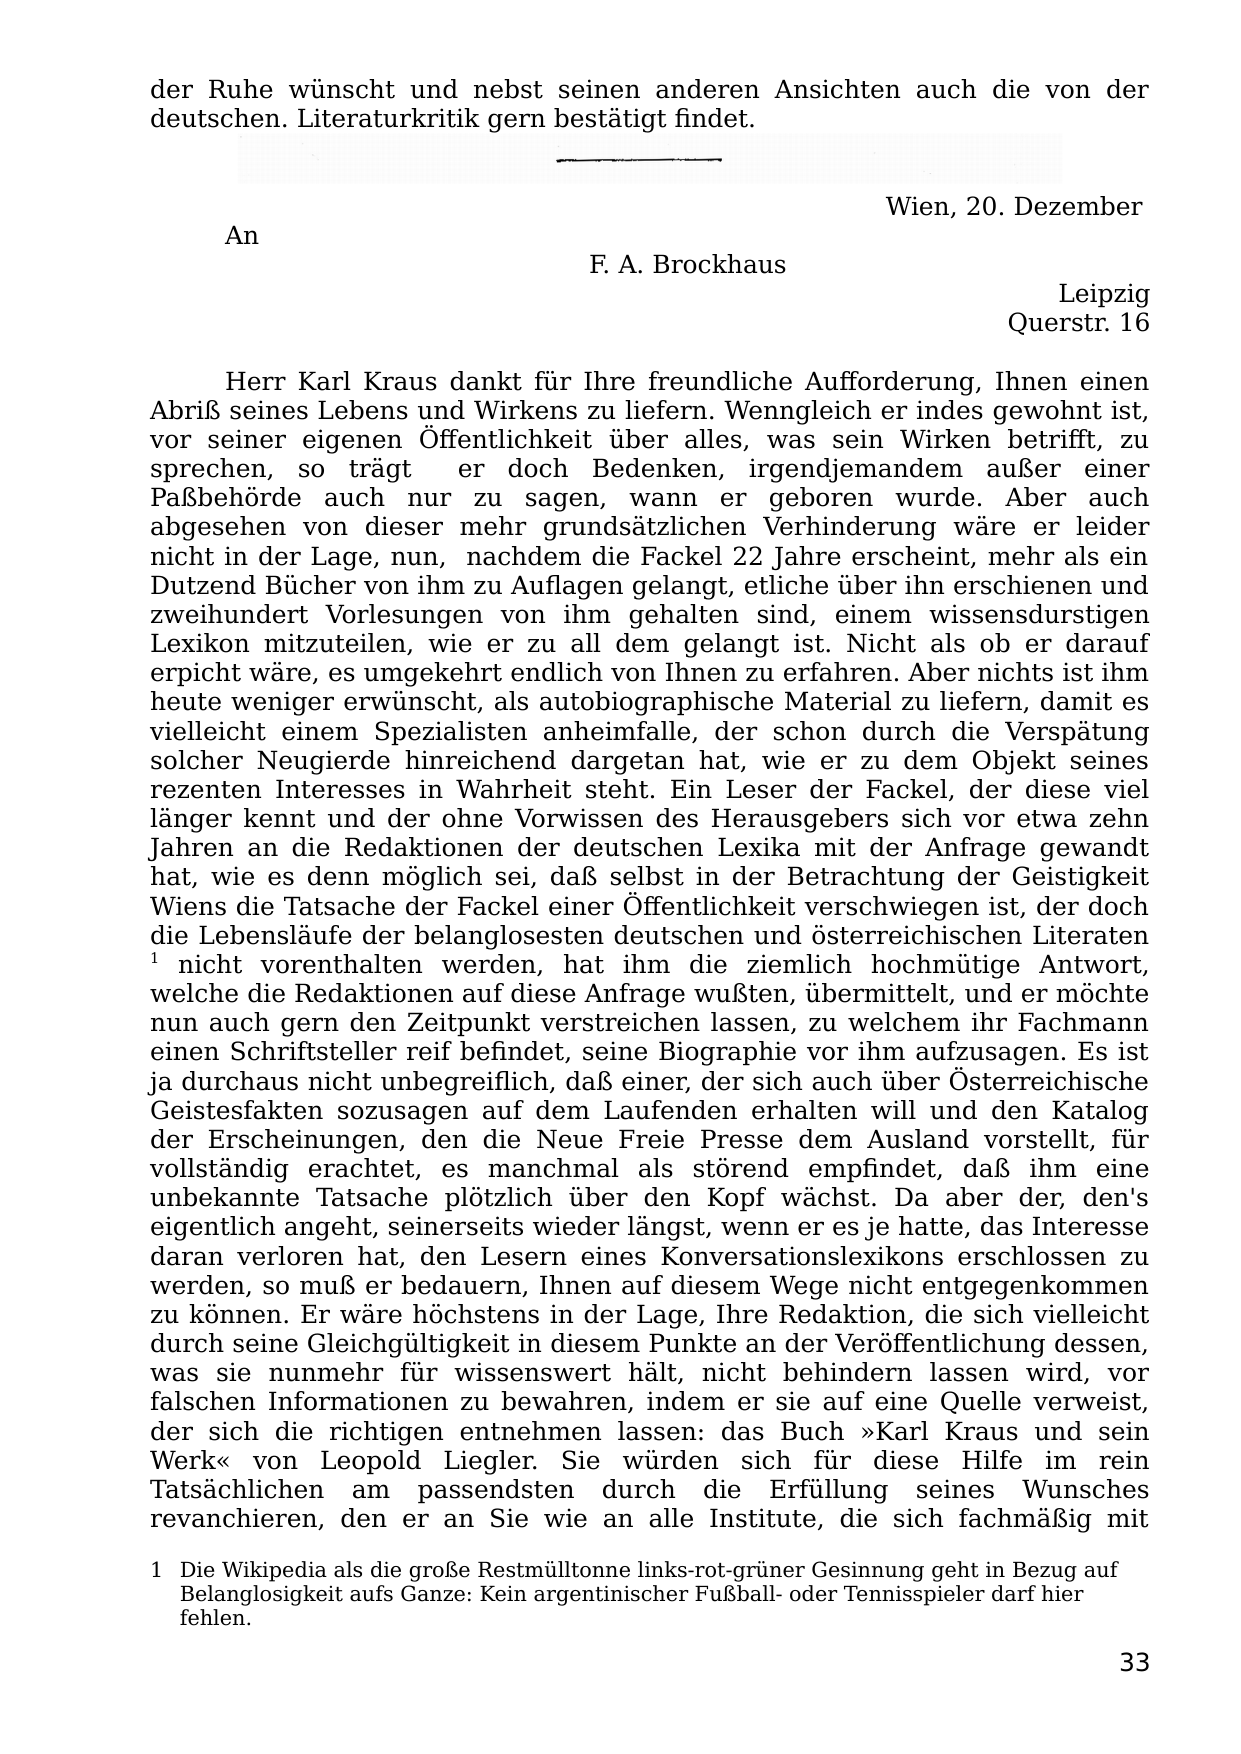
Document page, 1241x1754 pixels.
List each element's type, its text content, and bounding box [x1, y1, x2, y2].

text Herr Karl Kraus dankt für Ihre freundliche Aufforderung, Ihnen einen Abriß seines Lebens und Wirkens zu liefern. Wenngleich er indes gewohnt ist, vor seiner eigenen Öffentlichkeit über alles, was sein Wirken betrifft, zu sprechen, so trägt er doch Bedenken, irgendjemandem außer einer Paßbehörde auch nur zu sagen, wann er geboren wurde. Aber auch abgesehen von dieser mehr grundsätzlichen Verhinderung wäre er leider nicht in der Lage, nun, nachdem die Fackel 22 Jahre erscheint, mehr als ein Dutzend Bücher von ihm zu Auflagen gelangt, etliche über ihn erschienen und zweihundert Vorlesungen von ihm gehalten sind, einem wissensdurstigen Lexikon mitzuteilen, wie er zu all dem gelangt ist. Nicht als ob er darauf erpicht wäre, es umgekehrt endlich von Ihnen zu erfahren. Aber nichts ist ihm heute weniger erwünscht, als autobiographische Material zu liefern, damit es vielleicht einem Spezialisten anheimfalle, der schon durch die Verspätung solcher Neugierde hinreichend dargetan hat, wie er zu dem Objekt seines rezenten Interesses in Wahrheit steht. Ein Leser der Fackel, der diese viel länger kennt und der ohne Vorwissen des Herausgebers sich vor etwa zehn Jahren an die Redaktionen der deutschen Lexika mit der Anfrage gewandt hat, wie es denn möglich sei, daß selbst in der Betrachtung der Geistigkeit Wiens die Tatsache der Fackel einer Öffentlichkeit verschwiegen ist, der doch die Lebensläufe der belanglosesten deutschen und österreichischen Literaten nicht vorenthalten werden, hat ihm die ziemlich hochmütige Antwort, welche die Redaktionen auf diese Anfrage wußten, übermittelt, und er möchte nun auch gern den Zeitpunkt verstreichen lassen, zu welchem ihr Fachmann einen Schriftsteller reif befindet, seine Biographie vor ihm aufzusagen. Es ist ja durchaus nicht unbegreiflich, daß einer, der sich auch über Österreichische Geistesfakten sozusagen auf dem Laufenden erhalten will und den Katalog der Erscheinungen, den die Neue Freie Presse dem Ausland vorstellt, für vollständig erachtet, es manchmal als störend empfindet, daß ihm eine unbekannte Tatsache plötzlich über den Kopf wächst. Da aber der, den's eigentlich angeht, seinerseits wieder längst, wenn er es je hatte, das Interesse daran verloren hat, den Lesern eines Konversationslexikons erschlossen zu werden, so muß er bedauern, Ihnen auf diesem Wege nicht entgegenkommen zu können. Er wäre höchstens in der Lage, Ihre Redaktion, die sich vielleicht durch seine Gleichgültigkeit in diesem Punkte an der Veröffentlichung dessen, was sie nunmehr für wissenswert hält, nicht behindern lassen wird, vor falschen Informationen zu bewahren, indem er sie auf eine Quelle verweist, der sich die richtigen entnehmen lassen: das Buch »Karl Kraus und sein Werk« von Leopold Liegler. Sie würden sich für diese Hilfe im rein Tatsächlichen am passendsten durch die Erfüllung seines Wunsches revanchieren, den er an Sie wie an alle Institute, die sich fachmäßig mit [150, 367, 1151, 1533]
picture [237, 133, 1063, 184]
text Querstr. 16 [150, 308, 1151, 337]
text F. A. Brockhaus [150, 250, 1151, 279]
text der Ruhe wünscht und nebst seinen anderen Ansichten auch die von der deutschen. Literaturkritik gern bestätigt findet. [150, 75, 1151, 133]
text An [150, 221, 1151, 250]
text Die Wikipedia als die große Restmülltonne links-rot-grüner Gesinnung geht in Bezug auf Belanglosigkeit aufs Ganze: Kein argentinischer Fußball- oder Tennisspieler darf hier fehlen. [150, 1558, 1151, 1631]
text Wien, 20. Dezember [150, 133, 1151, 221]
text Leipzig [150, 279, 1151, 308]
